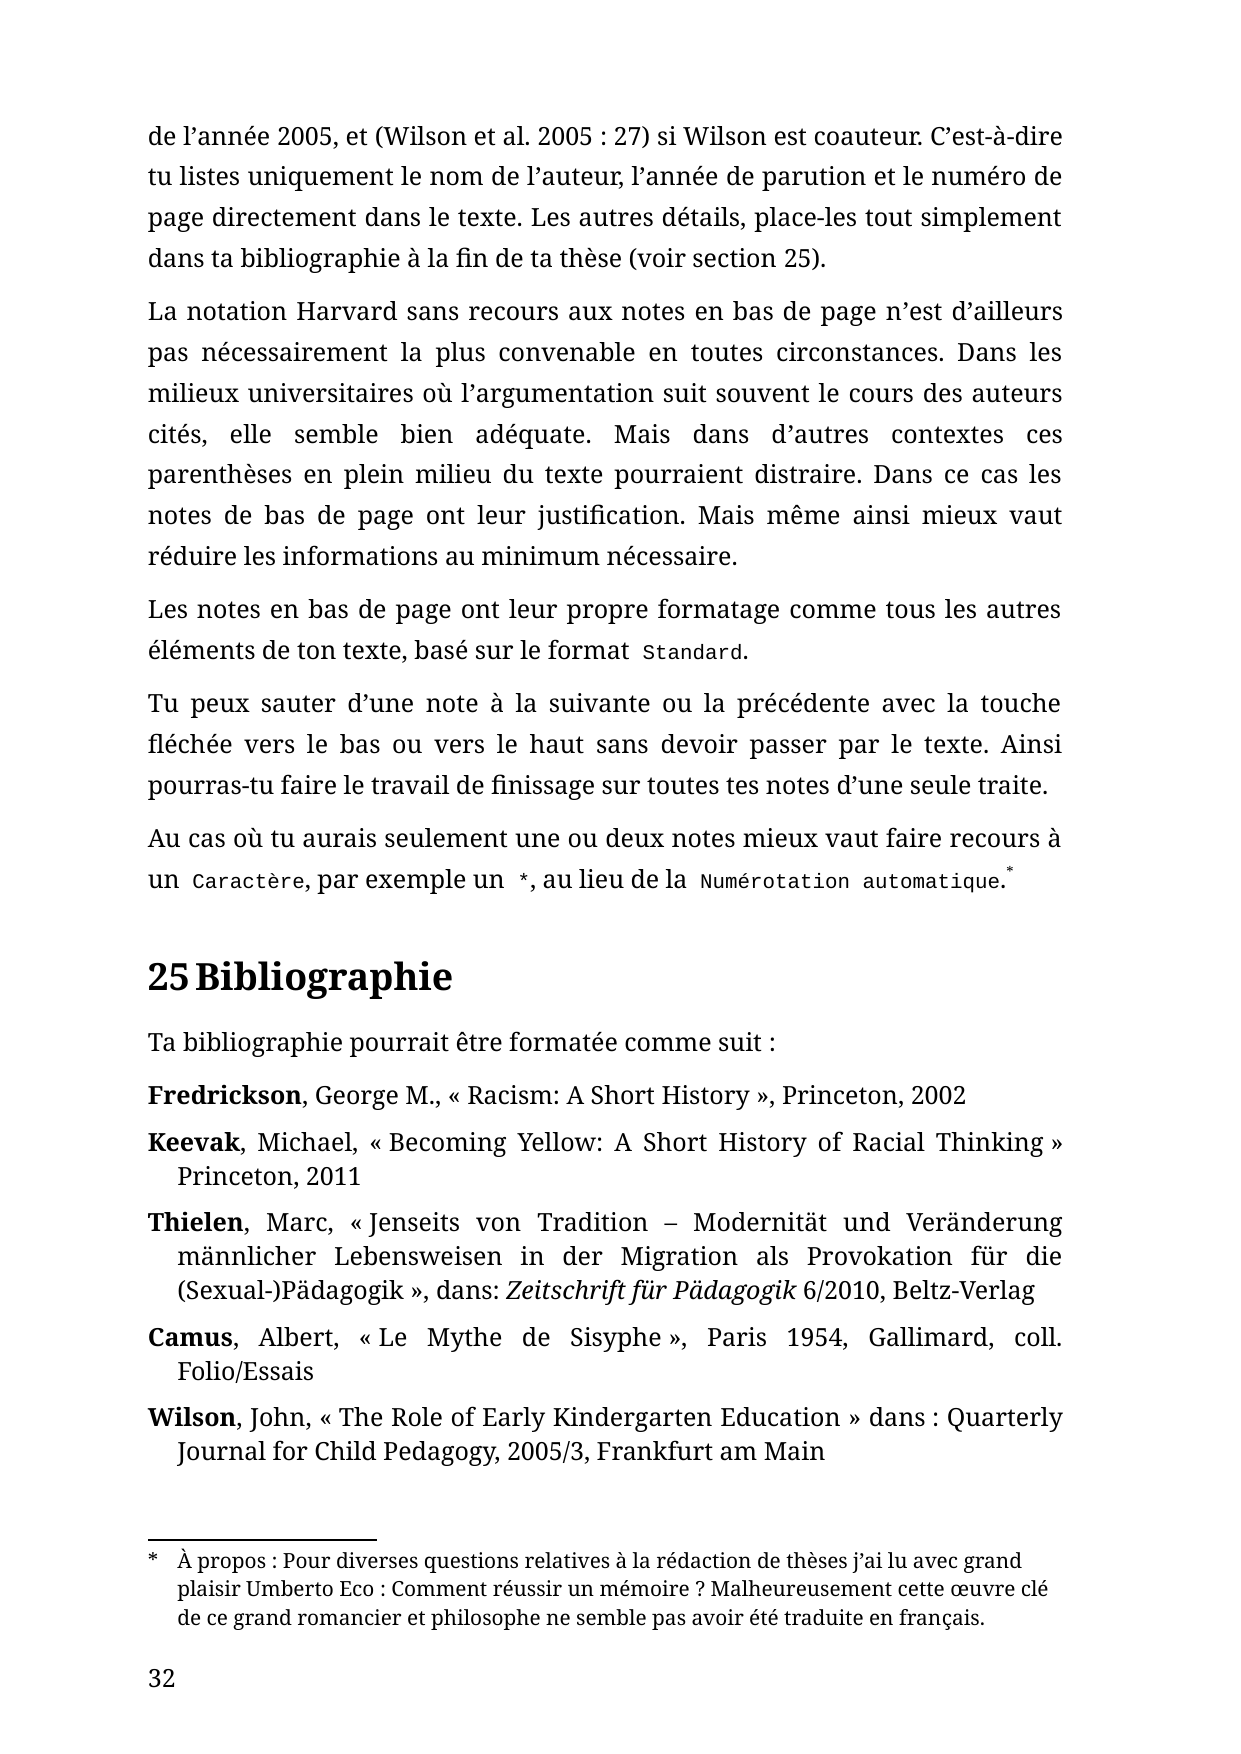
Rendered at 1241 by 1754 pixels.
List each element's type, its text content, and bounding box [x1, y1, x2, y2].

text Fredrickson, George M., « Racism: A Short History », Princeton, 2002 [148, 1078, 1063, 1112]
text Ta bibliographie pourrait être formatée comme suit : [148, 1025, 1063, 1059]
subtitle Bibliographie [148, 950, 1063, 1001]
text La notation Harvard sans recours aux notes en bas de page n’est d’ailleurs pas nécessairement la plus convenable en toutes circonstances. Dans les milieux universitaires où l’argumentation suit souvent le cours des auteurs cités, elle semble bien adéquate. Mais dans d’autres contextes ces parenthèses en plein milieu du texte pourraient distraire. Dans ce cas les notes de bas de page ont leur justification. Mais même ainsi mieux vaut réduire les informations au minimum nécessaire. [148, 294, 1063, 573]
text Tu peux sauter d’une note à la suivante ou la précédente avec la touche fléchée vers le bas ou vers le haut sans devoir passer par le texte. Ainsi pourras-tu faire le travail de finissage sur toutes tes notes d’une seule traite. [148, 686, 1063, 802]
text Les notes en bas de page ont leur propre formatage comme tous les autres éléments de ton texte, basé sur le format Standard. [148, 592, 1063, 667]
text Wilson, John, « The Role of Early Kindergarten Education » dans : Quarterly Journal for Child Pedagogy, 2005/3, Frankfurt am Main [148, 1400, 1063, 1468]
text Thielen, Marc, « Jenseits von Tradition – Modernität und Veränderung männlicher Lebensweisen in der Migration als Provokation für die (Sexual-)Pädagogik », dans: Zeitschrift für Pädagogik 6/2010, Beltz-Verlag [148, 1205, 1063, 1307]
text Keevak, Michael, « Becoming Yellow: A Short History of Racial Thinking » Princeton, 2011 [148, 1124, 1063, 1192]
text de l’année 2005, et (Wilson et al. 2005 : 27) si Wilson est coauteur. C’est-à-dire tu listes uniquement le nom de l’auteur, l’année de parution et le numéro de page directement dans le texte. Les autres détails, place-les tout simplement dans ta bibliographie à la fin de ta thèse (voir section 25). [148, 118, 1063, 275]
text Au cas où tu aurais seulement une ou deux notes mieux vaut faire recours à un Caractère, par exemple un *, au lieu de la Numérotation automatique. [148, 821, 1063, 896]
text À propos : Pour diverses questions relatives à la rédaction de thèses j’ai lu avec grand plaisir Umberto Eco : Comment réussir un mémoire ? Malheureusement cette œuvre clé de ce grand romancier et philosophe ne semble pas avoir été traduite en français. [148, 1546, 1063, 1631]
text Camus, Albert, « Le Mythe de Sisyphe », Paris 1954, Gallimard, coll. Folio/Essais [148, 1319, 1063, 1388]
